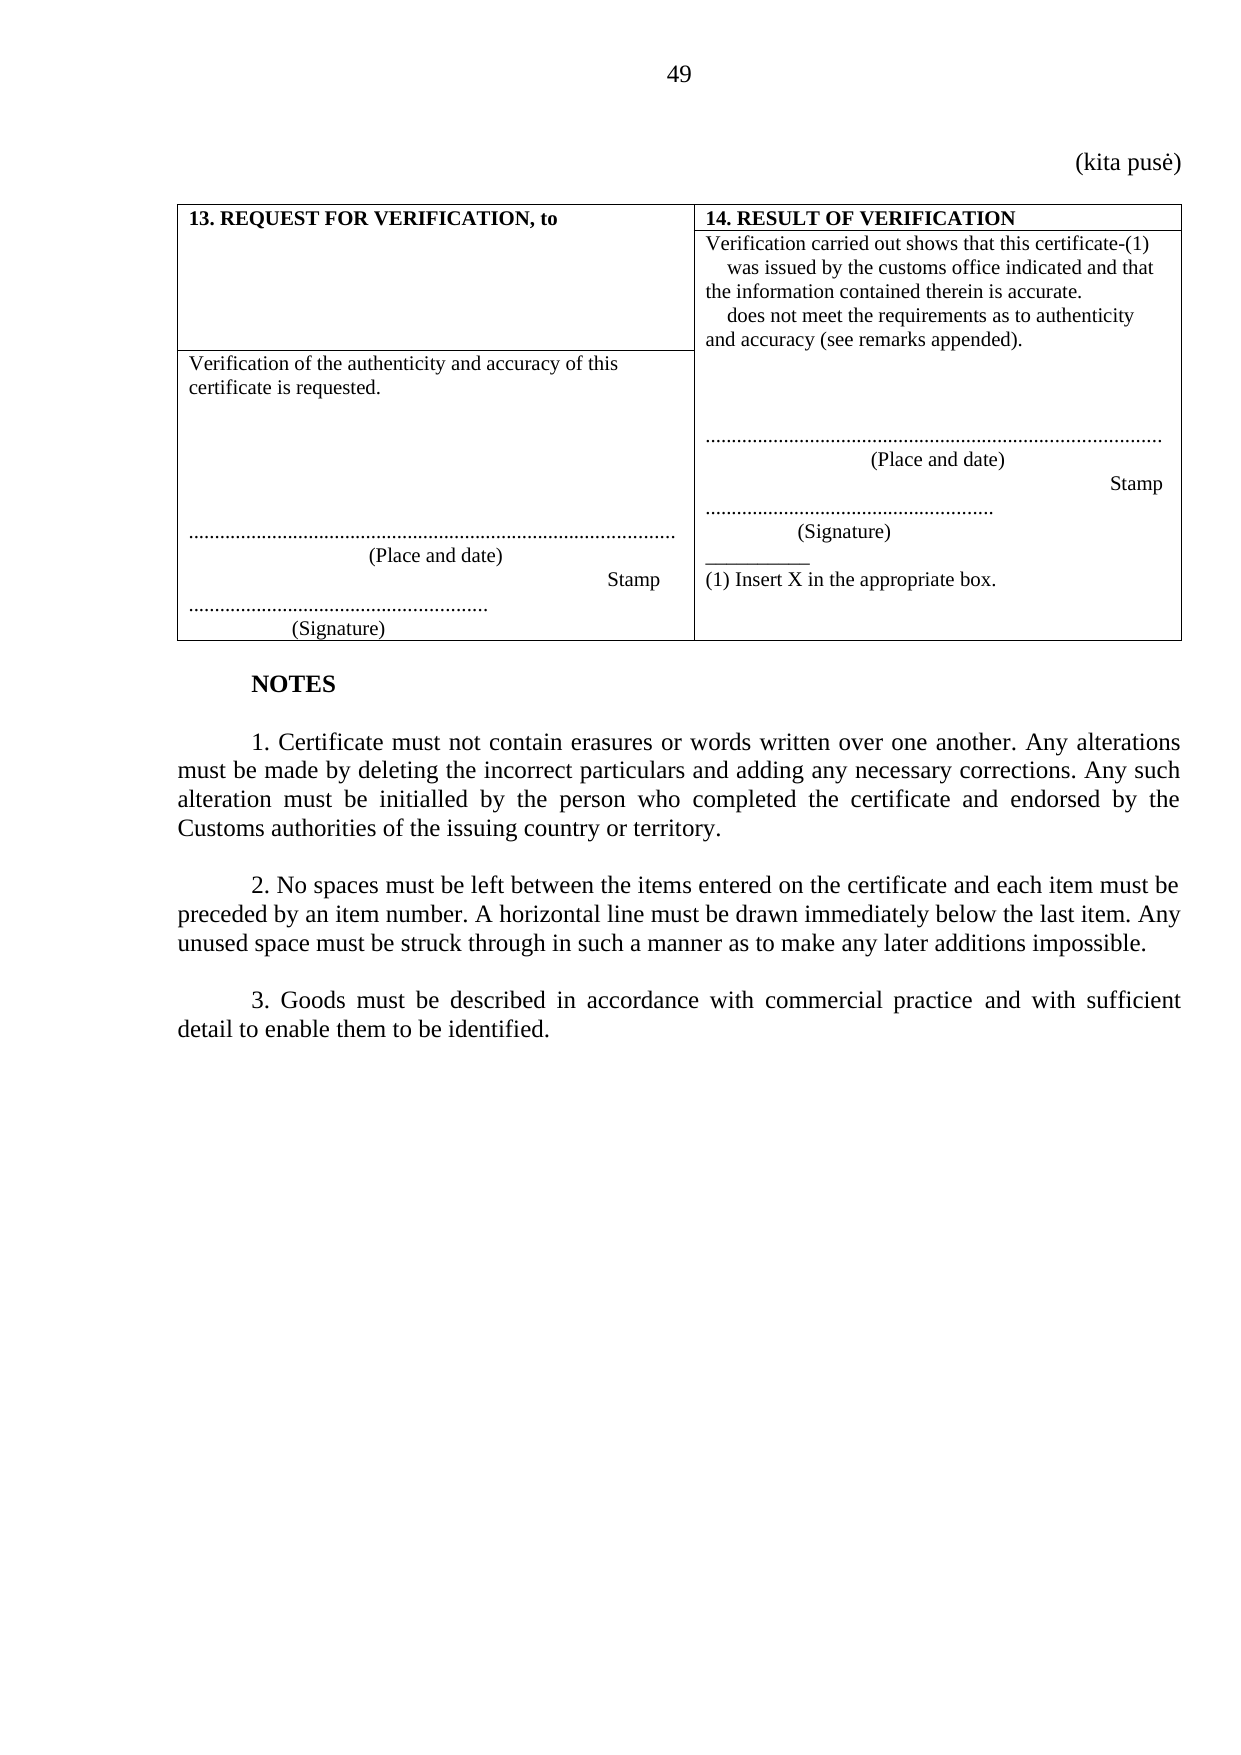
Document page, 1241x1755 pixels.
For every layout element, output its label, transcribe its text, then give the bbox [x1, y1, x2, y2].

text 2. No spaces must be left between the items entered on the certificate and each item must be preceded by an item number. A horizontal line must be drawn immediately below the last item. Any unused space must be struck through in such a manner as to make any later additions impossible. [177, 871, 1181, 957]
table_cell Verification carried out shows that this certificate-(1)  was issued by the customs office indicated and that the information contained therein is accurate.  does not meet the requirements as to authenticity and accuracy (see remarks appended). (Place and date) Stamp (Signature) __________ (1) Insert X in the appropriate box. [695, 231, 1181, 639]
table_header 14. RESULT OF VERIFICATION [695, 205, 1181, 229]
text 1. Certificate must not contain erasures or words written over one another. Any alterations must be made by deleting the incorrect particulars and adding any necessary corrections. Any such alteration must be initialled by the person who completed the certificate and endorsed by the Customs authorities of the issuing country or territory. [177, 727, 1181, 842]
table_cell Verification of the authenticity and accuracy of this certificate is requested. (Place and date) Stamp (Signature) [178, 351, 694, 639]
text (kita pusė) [177, 147, 1181, 176]
text NOTES [177, 669, 1181, 698]
text 3. Goods must be described in accordance with commercial practice and with sufficient detail to enable them to be identified. [177, 986, 1181, 1043]
table_header 13. REQUEST FOR VERIFICATION, to [178, 205, 694, 350]
